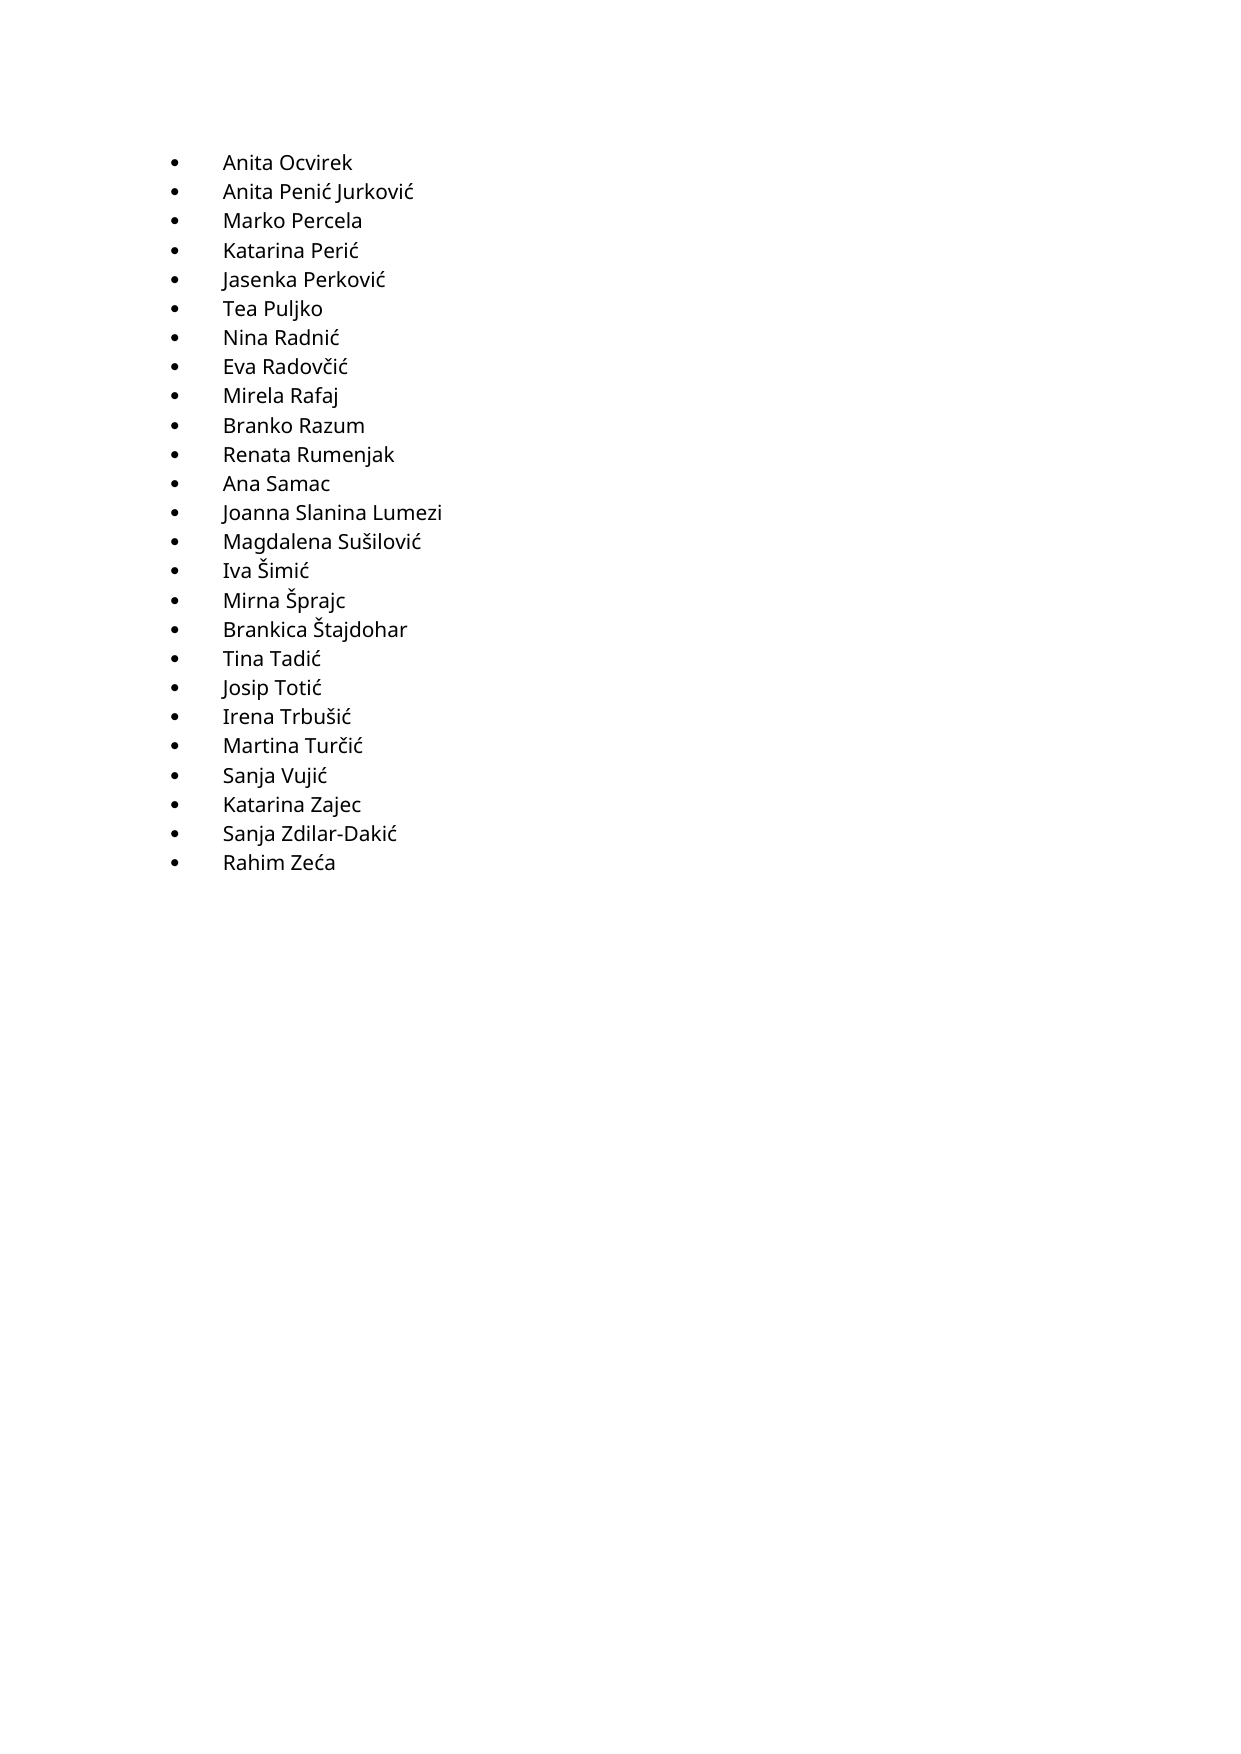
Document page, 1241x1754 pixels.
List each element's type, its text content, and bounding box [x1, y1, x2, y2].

list Anita Penić Jurković [171, 177, 1093, 206]
list Martina Turčić [171, 731, 1093, 760]
list Brankica Štajdohar [171, 614, 1093, 643]
list Sanja Vujić [171, 760, 1093, 789]
list Iva Šimić [171, 556, 1093, 585]
list Jasenka Perković [171, 264, 1093, 293]
list Anita Ocvirek [171, 148, 1093, 177]
list Irena Trbušić [171, 702, 1093, 731]
list Katarina Zajec [171, 789, 1093, 818]
list Rahim Zeća [171, 848, 1093, 877]
list Josip Totić [171, 673, 1093, 702]
list Marko Percela [171, 206, 1093, 235]
list Mirela Rafaj [171, 381, 1093, 410]
list Magdalena Sušilović [171, 527, 1093, 556]
list Sanja Zdilar-Dakić [171, 818, 1093, 848]
list Eva Radovčić [171, 352, 1093, 381]
list Mirna Šprajc [171, 585, 1093, 614]
list Tea Puljko [171, 293, 1093, 323]
list Branko Razum [171, 410, 1093, 439]
list Joanna Slanina Lumezi [171, 498, 1093, 527]
list Tina Tadić [171, 643, 1093, 673]
list Katarina Perić [171, 235, 1093, 264]
list Renata Rumenjak [171, 439, 1093, 468]
list Ana Samac [171, 468, 1093, 498]
list Nina Radnić [171, 323, 1093, 352]
